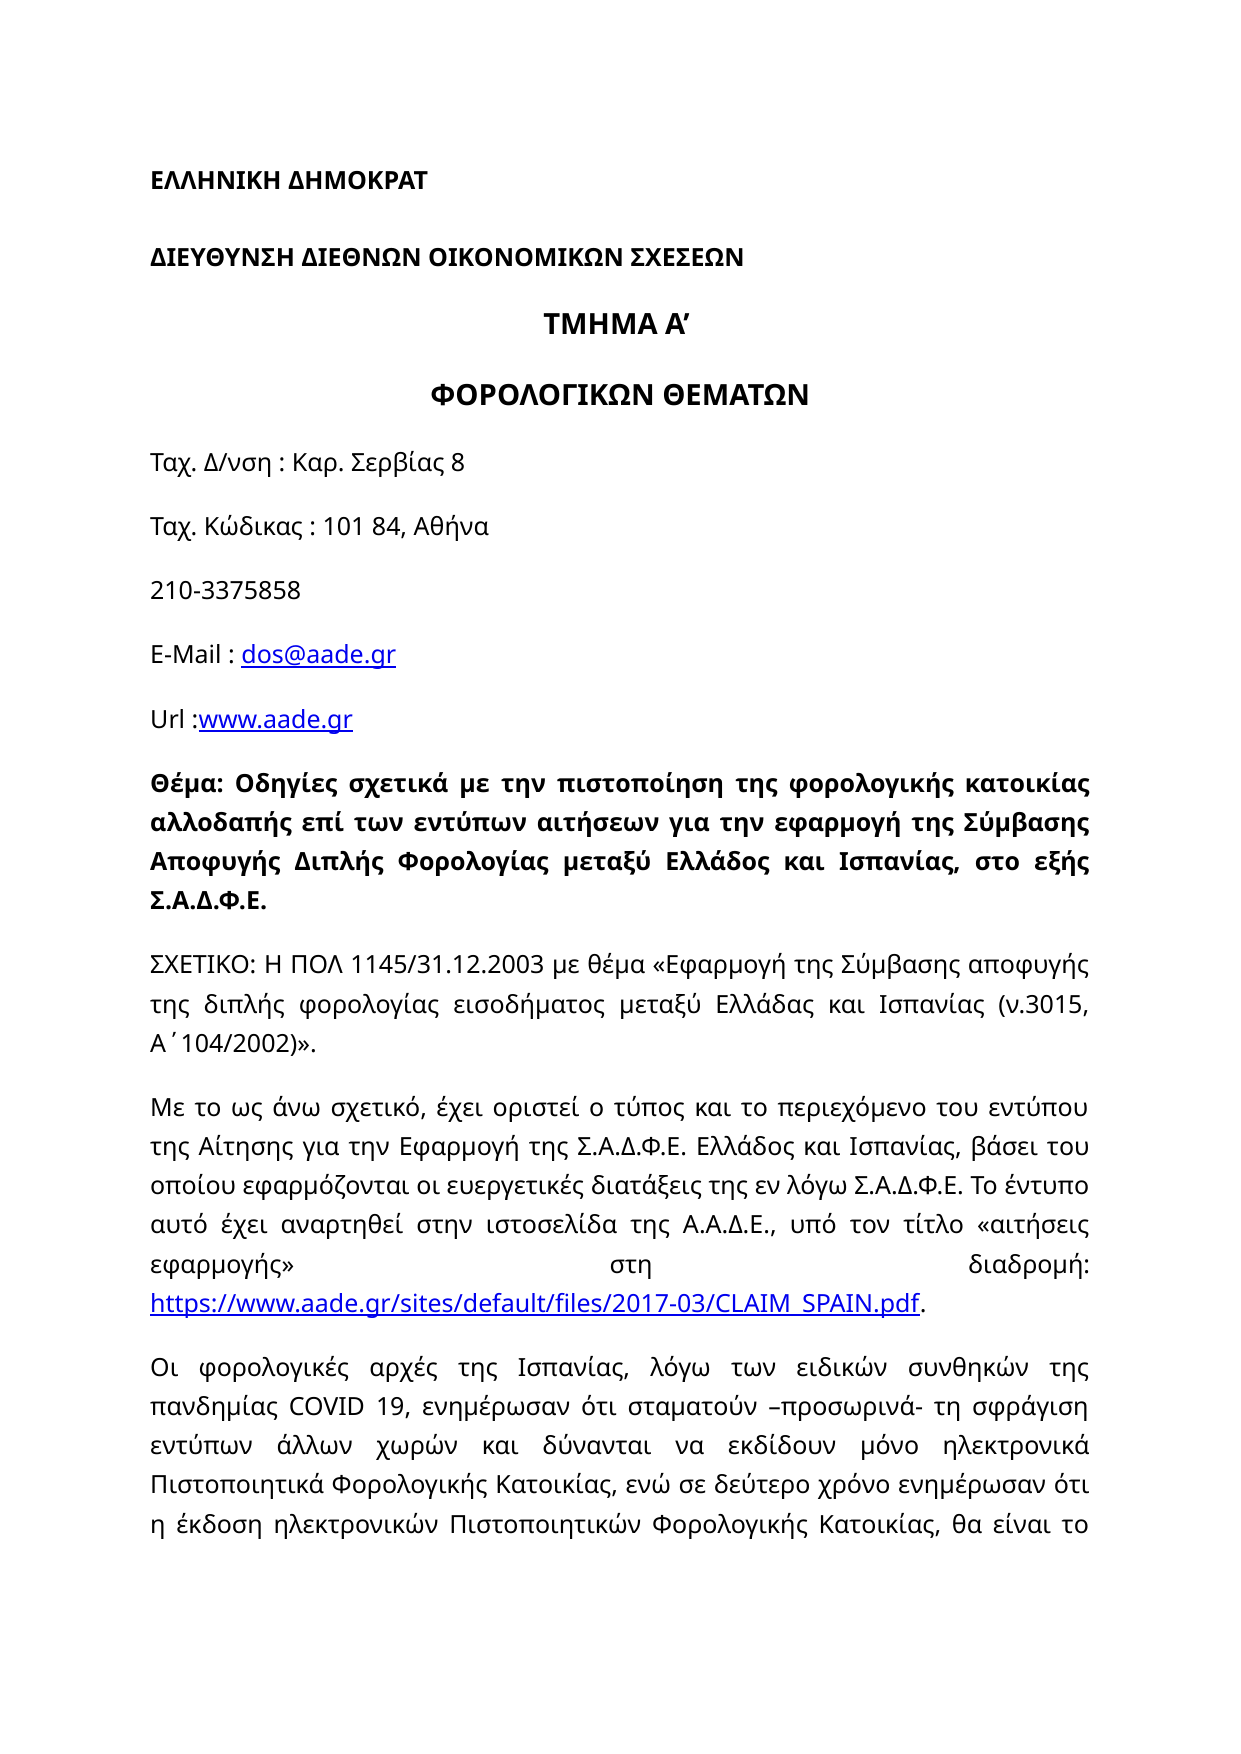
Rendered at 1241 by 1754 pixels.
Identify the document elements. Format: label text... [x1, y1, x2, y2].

text Με το ως άνω σχετικό, έχει οριστεί ο τύπος και το περιεχόμενο του εντύπου της Αίτησης για την Εφαρμογή της Σ.Α.Δ.Φ.Ε. Ελλάδος και Ισπανίας, βάσει του οποίου εφαρμόζονται οι ευεργετικές διατάξεις της εν λόγω Σ.Α.Δ.Φ.Ε. Το έντυπο αυτό έχει αναρτηθεί στην ιστοσελίδα της Α.Α.Δ.Ε., υπό τον τίτλο «αιτήσεις εφαρμογής» στη διαδρομή: https://www.aade.gr/sites/default/files/2017-03/CLAIM_SPAIN.pdf. [150, 1089, 1090, 1319]
text ΣΧΕΤΙΚΟ: Η ΠΟΛ 1145/31.12.2003 με θέμα «Εφαρμογή της Σύμβασης αποφυγής της διπλής φορολογίας εισοδήματος μεταξύ Ελλάδας και Ισπανίας (ν.3015, Α΄104/2002)». [150, 947, 1090, 1059]
text Θέμα: Οδηγίες σχετικά με την πιστοποίηση της φορολογικής κατοικίας αλλοδαπής επί των εντύπων αιτήσεων για την εφαρμογή της Σύμβασης Αποφυγής Διπλής Φορολογίας μεταξύ Ελλάδος και Ισπανίας, στο εξής Σ.Α.Δ.Φ.Ε. [150, 765, 1090, 917]
text 210-3375858 [150, 573, 1090, 607]
subtitle ΦΟΡΟΛΟΓΙΚΩΝ ΘΕΜΑΤΩΝ [150, 374, 1090, 414]
title ΕΛΛΗΝΙΚΗ ΔΗΜΟΚΡΑΤ [150, 162, 1090, 197]
text Ταχ. Κώδικας : 101 84, Αθήνα [150, 509, 1090, 543]
subtitle ΤΜΗΜΑ Α’ [150, 303, 1090, 343]
text Url :www.aade.gr [150, 701, 1090, 735]
text ΔΙΕΥΘΥΝΣΗ ΔΙΕΘΝΩΝ ΟΙΚΟΝΟΜΙΚΩΝ ΣΧΕΣΕΩΝ [150, 239, 1090, 273]
text Ταχ. Δ/νση : Καρ. Σερβίας 8 [150, 444, 1090, 479]
text E-Mail : dos@aade.gr [150, 637, 1090, 671]
text Οι φορολογικές αρχές της Ισπανίας, λόγω των ειδικών συνθηκών της πανδημίας COVID 19, ενημέρωσαν ότι σταματούν –προσωρινά- τη σφράγιση εντύπων άλλων χωρών και δύνανται να εκδίδουν μόνο ηλεκτρονικά Πιστοποιητικά Φορολογικής Κατοικίας, ενώ σε δεύτερο χρόνο ενημέρωσαν ότι η έκδοση ηλεκτρονικών Πιστοποιητικών Φορολογικής Κατοικίας, θα είναι το [150, 1349, 1090, 1540]
